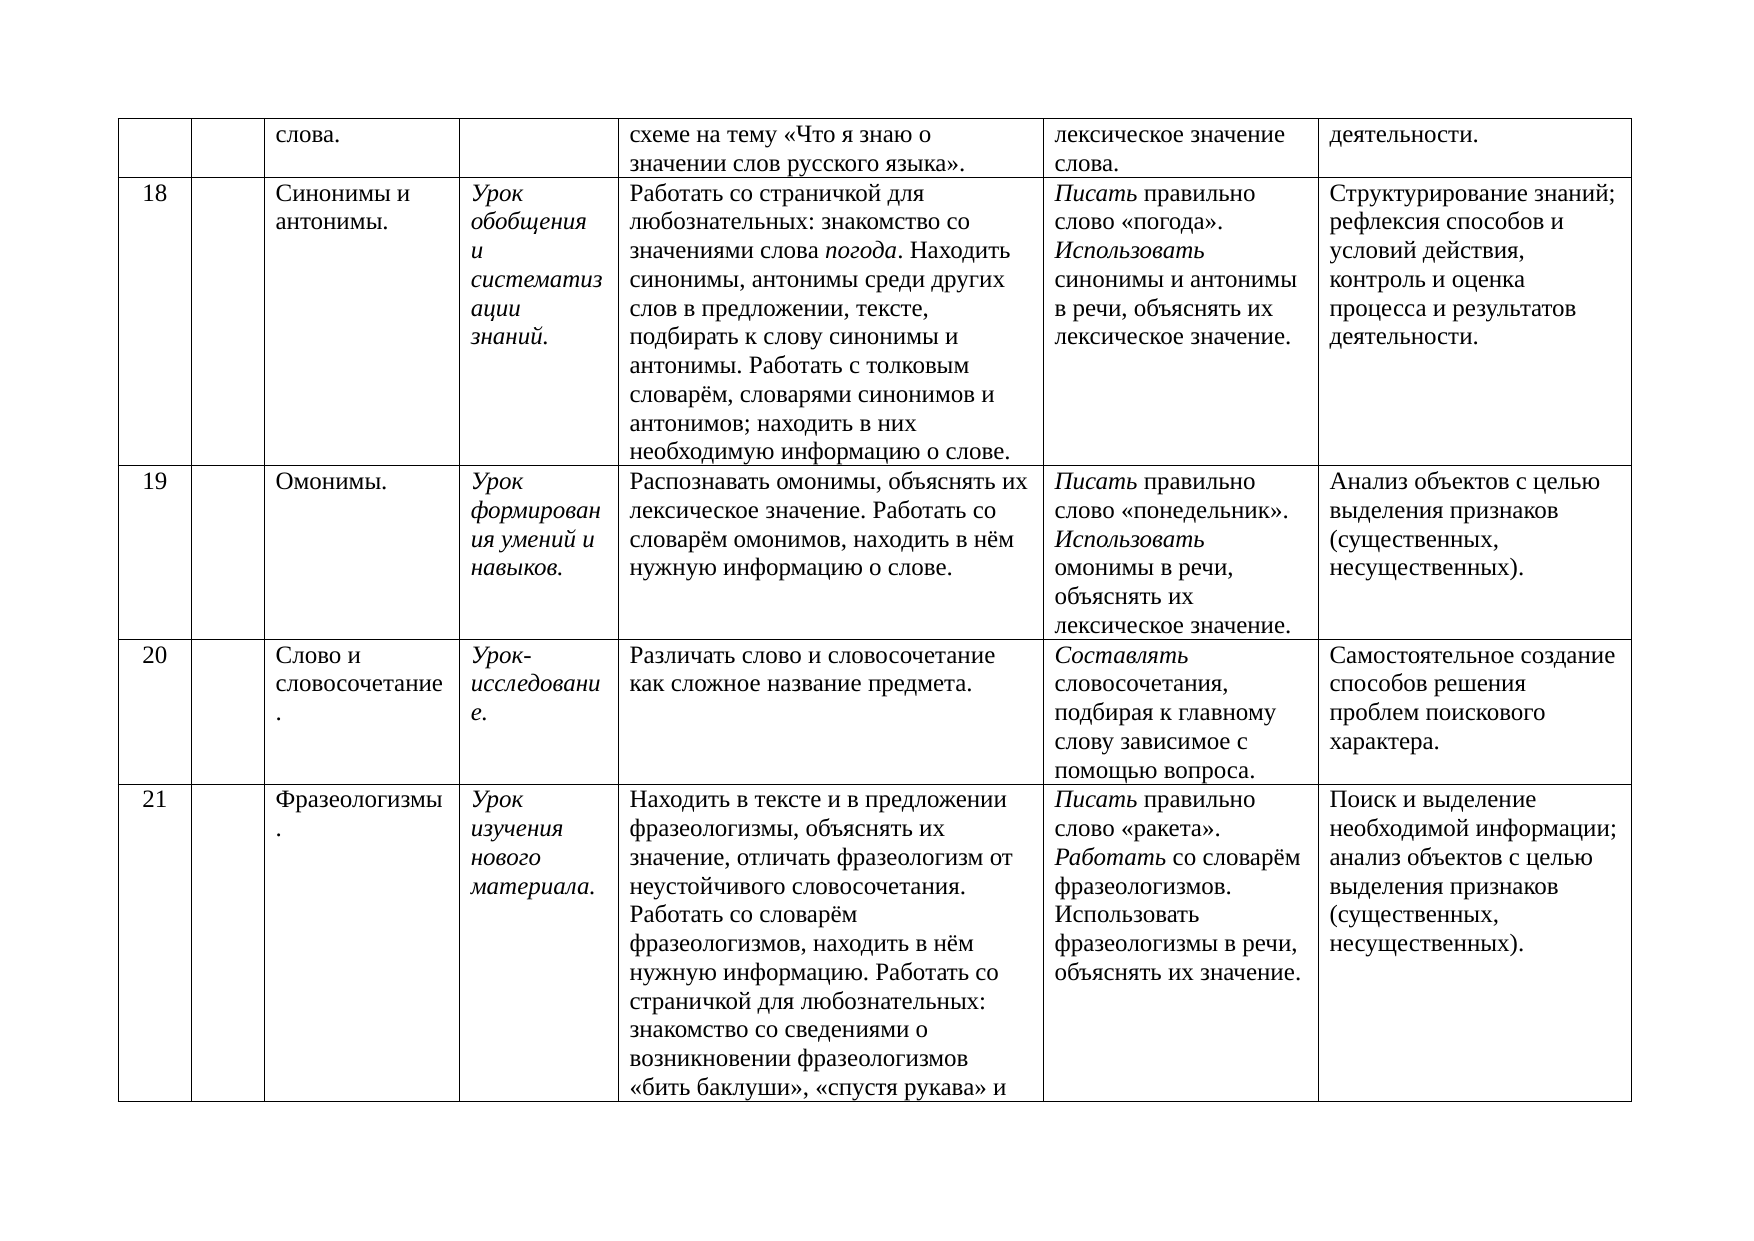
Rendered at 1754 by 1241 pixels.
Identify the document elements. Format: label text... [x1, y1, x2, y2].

table_cell Анализ объектов с целью выделения признаков (существенных, несущественных). [1319, 466, 1631, 639]
table_cell схеме на тему «Что я знаю о значении слов русского языка». [619, 119, 1043, 177]
table_cell [192, 119, 264, 177]
table_cell Урок формирования умений и навыков. [460, 466, 618, 639]
table_cell Составлять словосочетания, подбирая к главному слову зависимое с помощью вопроса. [1044, 640, 1318, 783]
table_cell Распознавать омонимы, объяснять их лексическое значение. Работать со словарём омонимов, находить в нём нужную информацию о слове. [619, 466, 1043, 639]
table_cell [192, 785, 264, 1101]
table_cell 20 [119, 640, 191, 783]
table_cell Урок обобщения и систематизации знаний. [460, 178, 618, 465]
table_cell Фразеологизмы. [265, 785, 459, 1101]
table_cell Писать правильно слово «ракета». Работать со словарём фразеологизмов. Использовать фразеологизмы в речи, объяснять их значение. [1044, 785, 1318, 1101]
table_cell Поиск и выделение необходимой информации; анализ объектов с целью выделения признаков (существенных, несущественных). [1319, 785, 1631, 1101]
table_cell Урок изучения нового материала. [460, 785, 618, 1101]
table_cell Структурирование знаний; рефлексия способов и условий действия, контроль и оценка процесса и результатов деятельности. [1319, 178, 1631, 465]
table_cell деятельности. [1319, 119, 1631, 177]
table_cell Омонимы. [265, 466, 459, 639]
table_cell 19 [119, 466, 191, 639]
table_cell слова. [265, 119, 459, 177]
table_cell Синонимы и антонимы. [265, 178, 459, 465]
table_cell Слово и словосочетание. [265, 640, 459, 783]
table_cell Писать правильно слово «погода». Использовать синонимы и антонимы в речи, объяснять их лексическое значение. [1044, 178, 1318, 465]
table_cell Различать слово и словосочетание как сложное название предмета. [619, 640, 1043, 783]
table_cell [192, 178, 264, 465]
table_cell лексическое значение слова. [1044, 119, 1318, 177]
table_cell [460, 119, 618, 177]
table_cell [192, 466, 264, 639]
table_cell Самостоятельное создание способов решения проблем поискового характера. [1319, 640, 1631, 783]
table_cell 18 [119, 178, 191, 465]
table_cell [119, 119, 191, 177]
table_cell Находить в тексте и в предложении фразеологизмы, объяснять их значение, отличать фразеологизм от неустойчивого словосочетания. Работать со словарём фразеологизмов, находить в нём нужную информацию. Работать со страничкой для любознательных: знакомство со сведениями о возникновении фразеологизмов «бить баклуши», «спустя рукава» и [619, 785, 1043, 1101]
table_cell 21 [119, 785, 191, 1101]
table_cell Писать правильно слово «понедельник». Использовать омонимы в речи, объяснять их лексическое значение. [1044, 466, 1318, 639]
table_cell Урок-исследование. [460, 640, 618, 783]
table_cell Работать со страничкой для любознательных: знакомство со значениями слова погода. Находить синонимы, антонимы среди других слов в предложении, тексте, подбирать к слову синонимы и антонимы. Работать с толковым словарём, словарями синонимов и антонимов; находить в них необходимую информацию о слове. [619, 178, 1043, 465]
table_cell [192, 640, 264, 783]
